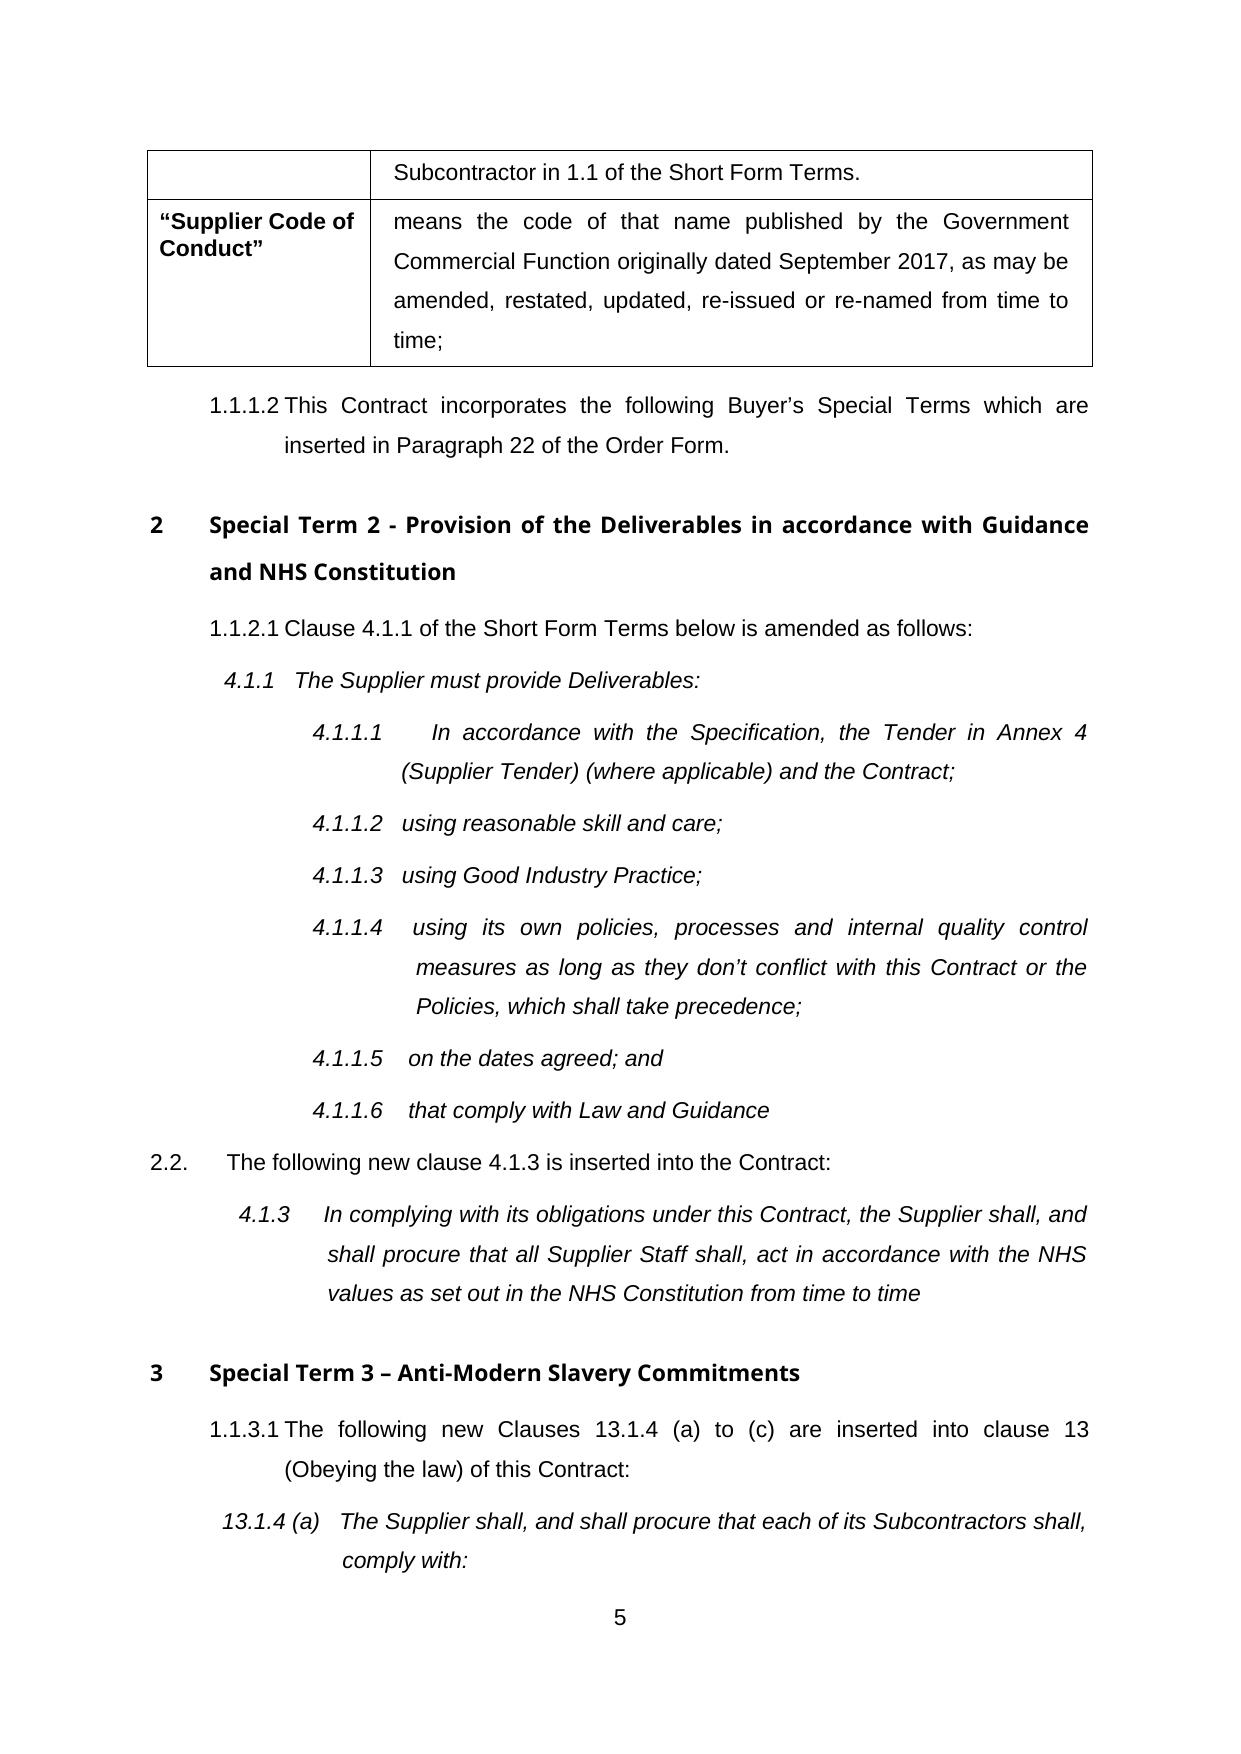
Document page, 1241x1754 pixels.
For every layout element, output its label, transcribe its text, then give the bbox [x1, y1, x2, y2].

table_cell means the code of that name published by the Government Commercial Function originally dated September 2017, as may be amended, restated, updated, re-issued or re-named from time to time; [371, 200, 1092, 366]
table_cell for the purposes of Special Term 10 (Buyer’s Security Requirements) of these Special Terms only, means any individual or entity that: forms part of the supply chain of the Supplier; and has access to, hosts, or performs any operation on or in respect of the Supplier Information Management System, the Development Environment, the Code and the Government Data, and this definition shall apply in place of the definition of Subcontractor in 1.1 of the Short Form Terms. [371, 151, 1092, 199]
list The following new Clauses 13.1.4 (a) to (c) are inserted into clause 13 (Obeying the law) of this Contract: [209, 1416, 1090, 1482]
text 4.1.1.4 using its own policies, processes and internal quality control measures as long as they don’t conflict with this Contract or the Policies, which shall take precedence; [312, 914, 1090, 1019]
text 4.1.1.5 on the dates agreed; and [312, 1045, 1090, 1072]
subtitle 13.1.4 (a) The Supplier shall, and shall procure that each of its Subcontractors shall, comply with: [209, 1508, 1090, 1574]
subtitle Special Term 2 - Provision of the Deliverables in accordance with Guidance and NHS Constitution [150, 509, 1090, 587]
subtitle Special Term 3 – Anti-Modern Slavery Commitments [150, 1357, 1090, 1388]
text 4.1.1.6 that comply with Law and Guidance [312, 1097, 1090, 1123]
text 4.1.1.1 In accordance with the Specification, the Tender in Annex 4 (Supplier Tender) (where applicable) and the Contract; [312, 719, 1090, 785]
text 4.1.3 In complying with its obligations under this Contract, the Supplier shall, and shall procure that all Supplier Staff shall, act in accordance with the NHS values as set out in the NHS Constitution from time to time [239, 1201, 1090, 1306]
list Clause 4.1.1 of the Short Form Terms below is amended as follows: [209, 615, 1090, 641]
list This Contract incorporates the following Buyer’s Special Terms which are inserted in Paragraph 22 of the Order Form. [209, 392, 1090, 458]
text 4.1.1.2 using reasonable skill and care; [312, 810, 1090, 837]
text 2.2. The following new clause 4.1.3 is inserted into the Contract: [150, 1149, 1090, 1176]
table_cell “Supplier Code of Conduct” [148, 200, 370, 366]
text 4.1.1 The Supplier must provide Deliverables: [224, 667, 1090, 693]
table_cell [148, 151, 370, 199]
text 4.1.1.3 using Good Industry Practice; [312, 862, 1090, 889]
